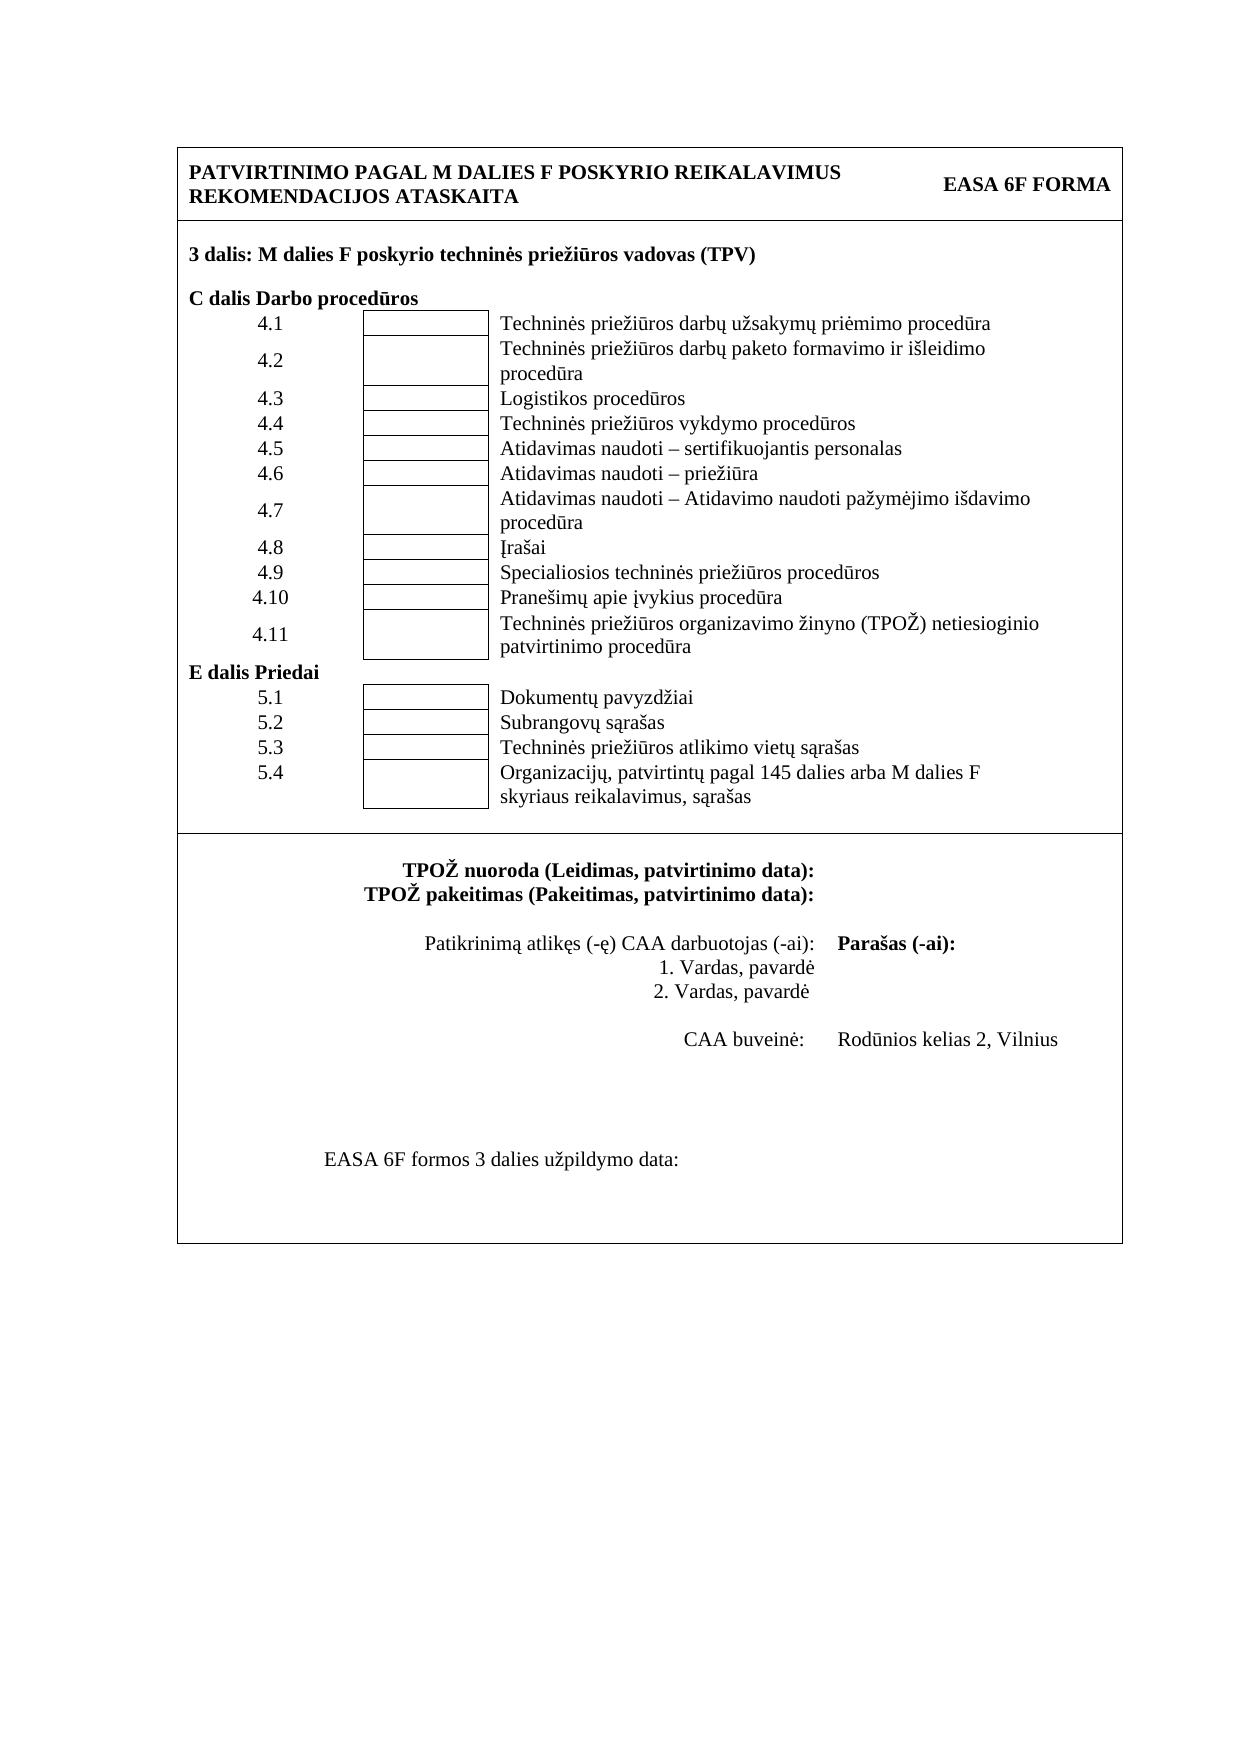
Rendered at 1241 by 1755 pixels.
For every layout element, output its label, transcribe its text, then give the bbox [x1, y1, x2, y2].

table_cell [178, 808, 363, 833]
table_cell [1051, 410, 1122, 435]
table_cell [364, 710, 488, 734]
table_cell [364, 486, 488, 534]
table_cell [1051, 709, 1122, 734]
table_cell Rodūnios kelias 2, Vilnius [826, 1027, 1122, 1051]
table_cell Specialiosios techninės priežiūros procedūros [489, 559, 1051, 584]
table_cell 4.10 [178, 584, 363, 609]
table_cell C dalis Darbo procedūros [178, 286, 890, 310]
table_cell Techninės priežiūros darbų paketo formavimo ir išleidimo procedūra [489, 335, 1051, 384]
table_cell TPOŽ pakeitimas (Pakeitimas, patvirtinimo data): [178, 883, 826, 906]
table_cell [364, 610, 488, 658]
table_cell Techninės priežiūros vykdymo procedūros [489, 410, 1051, 435]
table_cell 4.6 [178, 460, 363, 485]
table_cell [964, 659, 1051, 684]
table_cell E dalis Priedai [178, 659, 363, 684]
table_cell [1051, 659, 1122, 684]
table_cell Dokumentų pavyzdžiai [489, 684, 1051, 709]
table_cell [826, 955, 1122, 979]
table_cell [1051, 609, 1122, 658]
table_cell 4.1 [178, 310, 363, 335]
table_cell Subrangovų sąrašas [489, 709, 1051, 734]
table_cell Parašas (-ai): [826, 931, 1122, 954]
table_cell Atidavimas naudoti – sertifikuojantis personalas [489, 435, 1051, 460]
table_cell [1051, 460, 1122, 485]
table_cell [178, 834, 826, 858]
table_cell [1051, 335, 1122, 384]
table_cell [364, 461, 488, 485]
table_cell [826, 1219, 1122, 1243]
table_cell [364, 585, 488, 609]
table_cell [364, 560, 488, 584]
table_cell [1051, 534, 1122, 559]
table_cell 4.4 [178, 410, 363, 435]
table_cell [1051, 584, 1122, 609]
table_cell Organizacijų, patvirtintų pagal 145 dalies arba M dalies F skyriaus reikalavimus, sąrašas [489, 759, 1051, 808]
table_cell [178, 1003, 826, 1027]
table_cell [364, 386, 488, 409]
table_cell [364, 809, 488, 833]
table_cell [1051, 759, 1122, 808]
table_cell Patikrinimą atlikęs (-ę) CAA darbuotojas (-ai): [178, 931, 826, 954]
table_cell [489, 808, 1051, 833]
table_cell 4.8 [178, 534, 363, 559]
table_cell [1051, 559, 1122, 584]
table_header PATVIRTINIMO PAGAL M DALIES F POSKYRIO REIKALAVIMUS REKOMENDACIJOS ATASKAITA [178, 148, 890, 220]
table_cell Techninės priežiūros darbų užsakymų priėmimo procedūra [489, 310, 1051, 335]
table_cell [178, 1075, 826, 1099]
table_cell [1051, 485, 1122, 534]
table_cell Atidavimas naudoti – Atidavimo naudoti pažymėjimo išdavimo procedūra [489, 485, 1051, 534]
table_cell 4.5 [178, 435, 363, 460]
table_cell Logistikos procedūros [489, 385, 1051, 409]
table_cell [826, 1171, 1122, 1195]
table_cell [178, 1195, 826, 1219]
table_cell [364, 685, 488, 709]
table_header EASA 6F FORMA [890, 148, 1122, 220]
table_cell 5.3 [178, 734, 363, 759]
table_cell [1051, 435, 1122, 460]
table_cell Įrašai [489, 534, 1051, 559]
table_cell [364, 659, 963, 684]
table_cell 5.1 [178, 684, 363, 709]
table_cell [178, 1051, 826, 1075]
table_cell [826, 1051, 1122, 1075]
table_cell Atidavimas naudoti – priežiūra [489, 460, 1051, 485]
table_cell 4.9 [178, 559, 363, 584]
table_cell 3 dalis: M dalies F poskyrio techninės priežiūros vadovas (TPV) [178, 221, 890, 286]
table_cell [178, 1171, 826, 1195]
table_cell [364, 411, 488, 435]
table_cell [826, 883, 1122, 906]
table_cell [364, 760, 488, 808]
table_cell [364, 735, 488, 759]
table_cell [826, 979, 1122, 1003]
table_cell [1051, 385, 1122, 409]
table_cell TPOŽ nuoroda (Leidimas, patvirtinimo data): [178, 858, 826, 882]
table_cell [364, 436, 488, 460]
table_cell [890, 286, 1122, 310]
table_cell [826, 834, 1122, 858]
table_cell [364, 336, 488, 384]
table_cell Pranešimų apie įvykius procedūra [489, 584, 1051, 609]
table_cell 1. Vardas, pavardė [178, 955, 826, 979]
table_cell EASA 6F formos 3 dalies užpildymo data: [178, 1147, 826, 1171]
table_cell 5.4 [178, 759, 363, 808]
table_cell [364, 535, 488, 559]
table_cell [364, 311, 488, 335]
table_cell [826, 1075, 1122, 1099]
table_cell [826, 1147, 1122, 1171]
table_cell [826, 1195, 1122, 1219]
table_cell [890, 221, 1122, 286]
table_cell 5.2 [178, 709, 363, 734]
table_cell [826, 858, 1122, 882]
table_cell [826, 906, 1122, 931]
table_cell [178, 1123, 826, 1147]
table_cell [178, 906, 826, 931]
table_cell [826, 1123, 1122, 1147]
table_cell [178, 1219, 826, 1243]
table_cell 4.7 [178, 485, 363, 534]
table_cell Techninės priežiūros atlikimo vietų sąrašas [489, 734, 1051, 759]
table_cell [826, 1099, 1122, 1123]
table_cell [1051, 808, 1122, 833]
table_cell [1051, 734, 1122, 759]
table_cell 4.3 [178, 385, 363, 409]
table_cell 4.2 [178, 335, 363, 384]
table_cell [1051, 684, 1122, 709]
table_cell 4.11 [178, 609, 363, 658]
table_cell [1051, 310, 1122, 335]
table_cell [826, 1003, 1122, 1027]
table_cell 2. Vardas, pavardė [178, 979, 826, 1003]
table_cell [178, 1099, 826, 1123]
table_cell CAA buveinė: [178, 1027, 826, 1051]
table_cell Techninės priežiūros organizavimo žinyno (TPOŽ) netiesioginio patvirtinimo procedūra [489, 609, 1051, 658]
